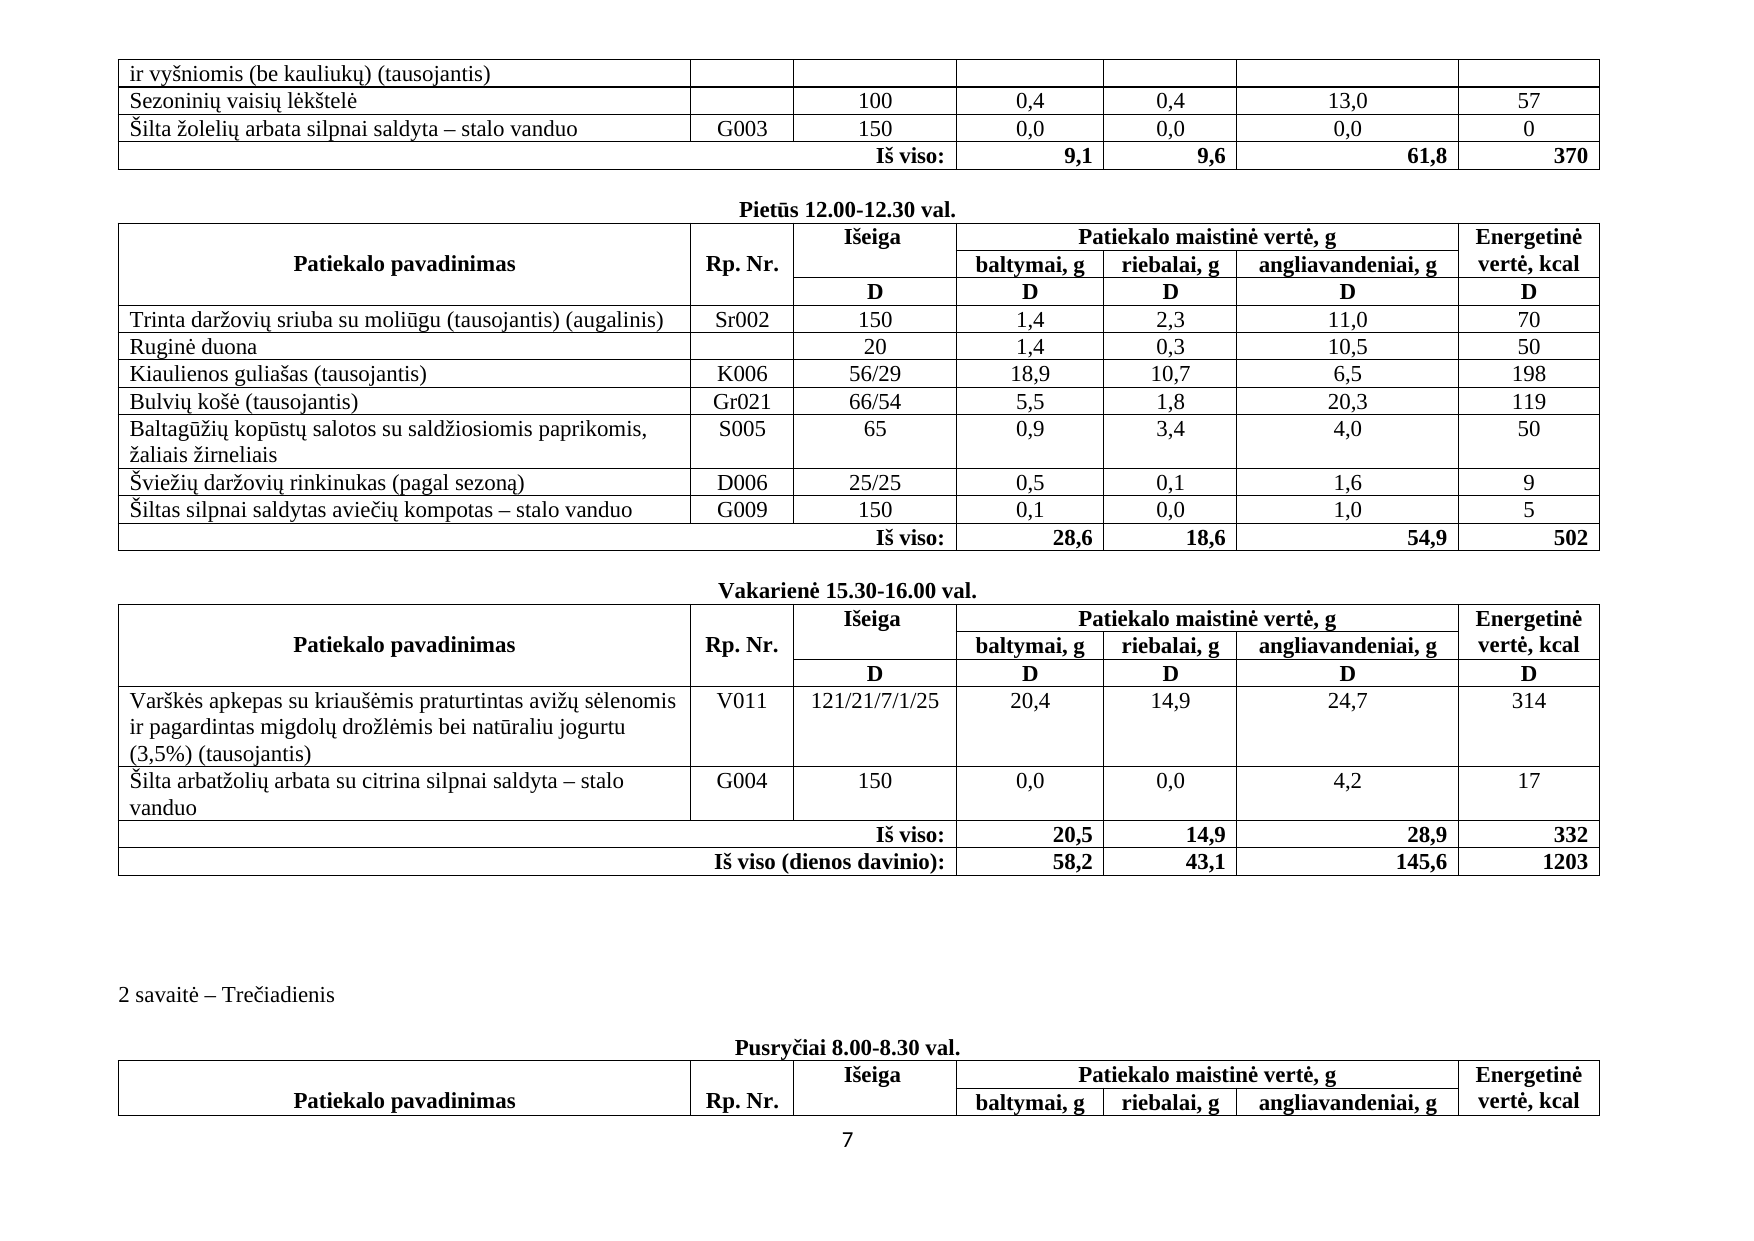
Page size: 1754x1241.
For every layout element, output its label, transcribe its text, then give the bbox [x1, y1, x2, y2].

table_cell Iš viso: [119, 524, 956, 550]
table_cell 1,0 [1237, 496, 1458, 523]
table_cell 13,0 [1237, 88, 1458, 114]
table_cell 0,0 [957, 767, 1103, 820]
table_cell Ruginė duona [119, 333, 690, 359]
table_cell 314 [1459, 687, 1599, 766]
table_cell 0,0 [957, 115, 1103, 141]
table_cell 28,9 [1237, 821, 1458, 847]
table_cell 332 [1459, 821, 1599, 847]
table_cell angliavandeniai, g [1237, 1089, 1458, 1115]
table_header Energetinė vertė, kcal [1459, 605, 1599, 659]
table_cell Sezoninių vaisių lėkštelė [119, 88, 690, 114]
table_cell [691, 333, 793, 359]
table_cell riebalai, g [1104, 1089, 1236, 1115]
table_header Išeiga [794, 605, 956, 659]
table_cell D [794, 278, 956, 304]
table_cell 10,7 [1104, 360, 1236, 387]
table_cell 100 [794, 88, 956, 114]
table_header Išeiga [794, 1061, 956, 1115]
table_cell Baltagūžių kopūstų salotos su saldžiosiomis paprikomis, žaliais žirneliais [119, 415, 690, 468]
table_cell 18,9 [957, 360, 1103, 387]
table_cell 50 [1459, 333, 1599, 359]
table_cell 370 [1459, 142, 1599, 169]
table_cell Trinta daržovių sriuba su moliūgu (tausojantis) (augalinis) [119, 306, 690, 332]
table_cell 1,4 [957, 306, 1103, 332]
table_cell 9 [1459, 469, 1599, 495]
table_cell G003 [691, 115, 793, 141]
table_cell Gr021 [691, 388, 793, 414]
table_cell 20,4 [957, 687, 1103, 766]
table_cell D [1104, 660, 1236, 686]
table_cell 502 [1459, 524, 1599, 550]
table_cell 0,1 [1104, 469, 1236, 495]
table_cell 9,1 [957, 142, 1103, 169]
table_cell V011 [691, 687, 793, 766]
table_cell 0,4 [1104, 88, 1236, 114]
table_cell Iš viso: [119, 821, 956, 847]
table_cell Varškės apkepas su kriaušėmis praturtintas avižų sėlenomis ir pagardintas migdolų drožlėmis bei natūraliu jogurtu (3,5%) (tausojantis) [119, 687, 690, 766]
table_cell Šviežių daržovių rinkinukas (pagal sezoną) [119, 469, 690, 495]
table_cell 20,5 [957, 821, 1103, 847]
table_cell 43,1 [1104, 848, 1236, 875]
table_cell Bulvių košė (tausojantis) [119, 388, 690, 414]
table_header Išeiga [794, 224, 956, 277]
table_cell 0,0 [1237, 115, 1458, 141]
table_cell 24,7 [1237, 687, 1458, 766]
table_cell 2,3 [1104, 306, 1236, 332]
table_cell Iš viso: [119, 142, 956, 169]
table_cell baltymai, g [957, 1089, 1103, 1115]
table_cell D [957, 660, 1103, 686]
table_cell 145,6 [1237, 848, 1458, 875]
table_cell Šilta žolelių arbata silpnai saldyta – stalo vanduo [119, 115, 690, 141]
table_cell 0,0 [1104, 767, 1236, 820]
table_cell baltymai, g [957, 251, 1103, 277]
table_header Energetinė vertė, kcal [1459, 224, 1599, 277]
table_cell 150 [794, 767, 956, 820]
table_cell [1104, 60, 1236, 86]
table_cell S005 [691, 415, 793, 468]
table_cell baltymai, g [957, 632, 1103, 659]
table_cell 14,9 [1104, 687, 1236, 766]
table_cell angliavandeniai, g [1237, 632, 1458, 659]
table_cell [1459, 60, 1599, 86]
table_cell [691, 88, 793, 114]
table_cell G004 [691, 767, 793, 820]
table_cell D [957, 278, 1103, 304]
table_cell 1,8 [1104, 388, 1236, 414]
text Pietūs 12.00-12.30 val. [118, 196, 1577, 222]
table_cell Iš viso (dienos davinio): [119, 848, 956, 875]
table_header Patiekalo maistinė vertė, g [957, 605, 1458, 631]
table_cell 28,6 [957, 524, 1103, 550]
table_cell D006 [691, 469, 793, 495]
table_cell G009 [691, 496, 793, 523]
table_cell 0,9 [957, 415, 1103, 468]
text Vakarienė 15.30-16.00 val. [118, 577, 1577, 604]
text 2 savaitė – Trečiadienis [118, 981, 1577, 1007]
table_cell 0,5 [957, 469, 1103, 495]
table_header Patiekalo pavadinimas [119, 605, 690, 686]
table_cell 0,0 [1104, 496, 1236, 523]
table_cell 61,8 [1237, 142, 1458, 169]
table_cell 0,1 [957, 496, 1103, 523]
table_cell angliavandeniai, g [1237, 251, 1458, 277]
table_cell 70 [1459, 306, 1599, 332]
table_header Rp. Nr. [691, 605, 793, 686]
table_cell 1,4 [957, 333, 1103, 359]
table_cell riebalai, g [1104, 632, 1236, 659]
table_cell 50 [1459, 415, 1599, 468]
table_cell 17 [1459, 767, 1599, 820]
table_cell 20 [794, 333, 956, 359]
table_cell 58,2 [957, 848, 1103, 875]
table_header Patiekalo pavadinimas [119, 224, 690, 304]
text Pusryčiai 8.00-8.30 val. [118, 1034, 1577, 1060]
table_cell 1,6 [1237, 469, 1458, 495]
table_cell 10,5 [1237, 333, 1458, 359]
table_cell 0,3 [1104, 333, 1236, 359]
table_cell D [1459, 660, 1599, 686]
table_cell 5 [1459, 496, 1599, 523]
table_cell 3,4 [1104, 415, 1236, 468]
table_cell 54,9 [1237, 524, 1458, 550]
table_cell ir vyšniomis (be kauliukų) (tausojantis) [119, 60, 690, 86]
table_cell 0,4 [957, 88, 1103, 114]
table_header Patiekalo pavadinimas [119, 1061, 690, 1115]
table_cell [957, 60, 1103, 86]
table_cell riebalai, g [1104, 251, 1236, 277]
table_cell 150 [794, 306, 956, 332]
table_cell [691, 60, 793, 86]
table_cell 14,9 [1104, 821, 1236, 847]
table_cell 20,3 [1237, 388, 1458, 414]
table_cell Šilta arbatžolių arbata su citrina silpnai saldyta – stalo vanduo [119, 767, 690, 820]
table_cell D [1237, 660, 1458, 686]
table_cell 5,5 [957, 388, 1103, 414]
table_cell 66/54 [794, 388, 956, 414]
table_cell 4,0 [1237, 415, 1458, 468]
table_cell [794, 60, 956, 86]
table_cell 18,6 [1104, 524, 1236, 550]
table_cell D [1237, 278, 1458, 304]
table_cell D [1459, 278, 1599, 304]
table_cell 56/29 [794, 360, 956, 387]
table_cell 121/21/7/1/25 [794, 687, 956, 766]
table_cell 11,0 [1237, 306, 1458, 332]
table_header Energetinė vertė, kcal [1459, 1061, 1599, 1115]
table_cell [1237, 60, 1458, 86]
table_cell 25/25 [794, 469, 956, 495]
table_cell 9,6 [1104, 142, 1236, 169]
table_cell 57 [1459, 88, 1599, 114]
table_cell D [794, 660, 956, 686]
table_header Patiekalo maistinė vertė, g [957, 224, 1458, 250]
table_cell 119 [1459, 388, 1599, 414]
table_cell K006 [691, 360, 793, 387]
table_cell Sr002 [691, 306, 793, 332]
table_header Rp. Nr. [691, 224, 793, 304]
table_cell 65 [794, 415, 956, 468]
table_header Rp. Nr. [691, 1061, 793, 1115]
table_header Patiekalo maistinė vertė, g [957, 1061, 1458, 1088]
table_cell Kiaulienos guliašas (tausojantis) [119, 360, 690, 387]
table_cell D [1104, 278, 1236, 304]
table_cell 0 [1459, 115, 1599, 141]
table_cell 1203 [1459, 848, 1599, 875]
table_cell 4,2 [1237, 767, 1458, 820]
table_cell 150 [794, 115, 956, 141]
table_cell 198 [1459, 360, 1599, 387]
table_cell 0,0 [1104, 115, 1236, 141]
table_cell 150 [794, 496, 956, 523]
table_cell Šiltas silpnai saldytas aviečių kompotas – stalo vanduo [119, 496, 690, 523]
table_cell 6,5 [1237, 360, 1458, 387]
